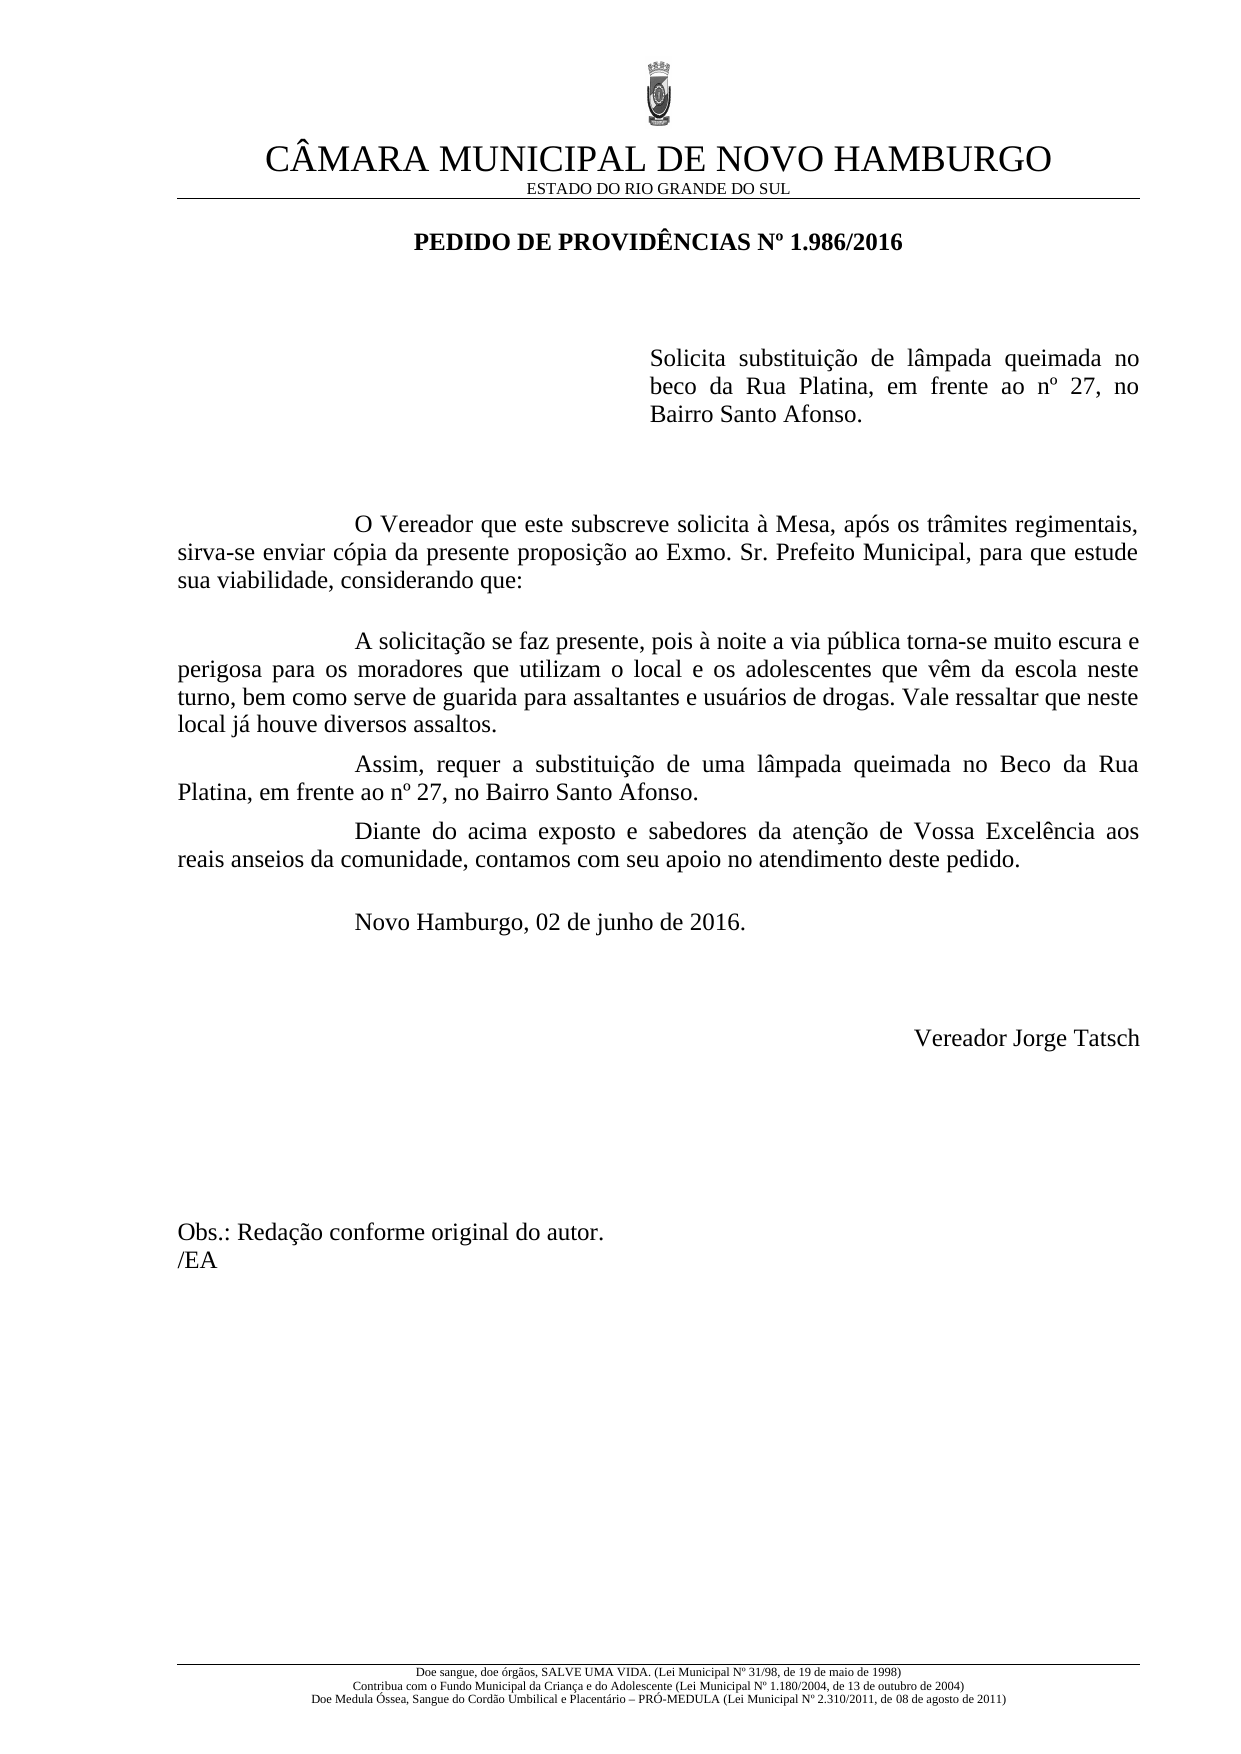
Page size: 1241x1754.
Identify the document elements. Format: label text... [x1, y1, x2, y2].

text O Vereador que este subscreve solicita à Mesa, após os trâmites regimentais, sirva-se enviar cópia da presente proposição ao Exmo. Sr. Prefeito Municipal, para que estude sua viabilidade, considerando que: [177, 510, 1140, 593]
text Solicita substituição de lâmpada queimada no beco da Rua Platina, em frente ao nº 27, no Bairro Santo Afonso. [649, 344, 1140, 428]
text Obs.: Redação conforme original do autor. [177, 1218, 1140, 1246]
text PEDIDO DE PROVIDÊNCIAS Nº 1.986/2016 [177, 228, 1140, 256]
text Assim, requer a substituição de uma lâmpada queimada no Beco da Rua Platina, em frente ao nº 27, no Bairro Santo Afonso. [177, 750, 1140, 805]
text Diante do acima exposto e sabedores da atenção de Vossa Excelência aos reais anseios da comunidade, contamos com seu apoio no atendimento deste pedido. [177, 817, 1140, 873]
text A solicitação se faz presente, pois à noite a via pública torna-se muito escura e perigosa para os moradores que utilizam o local e os adolescentes que vêm da escola neste turno, bem como serve de guarida para assaltantes e usuários de drogas. Vale ressaltar que neste local já houve diversos assaltos. [177, 627, 1140, 738]
text /EA [177, 1246, 1140, 1274]
text Novo Hamburgo, 02 de junho de 2016. [177, 908, 1140, 936]
text Vereador Jorge Tatsch [177, 1024, 1140, 1052]
